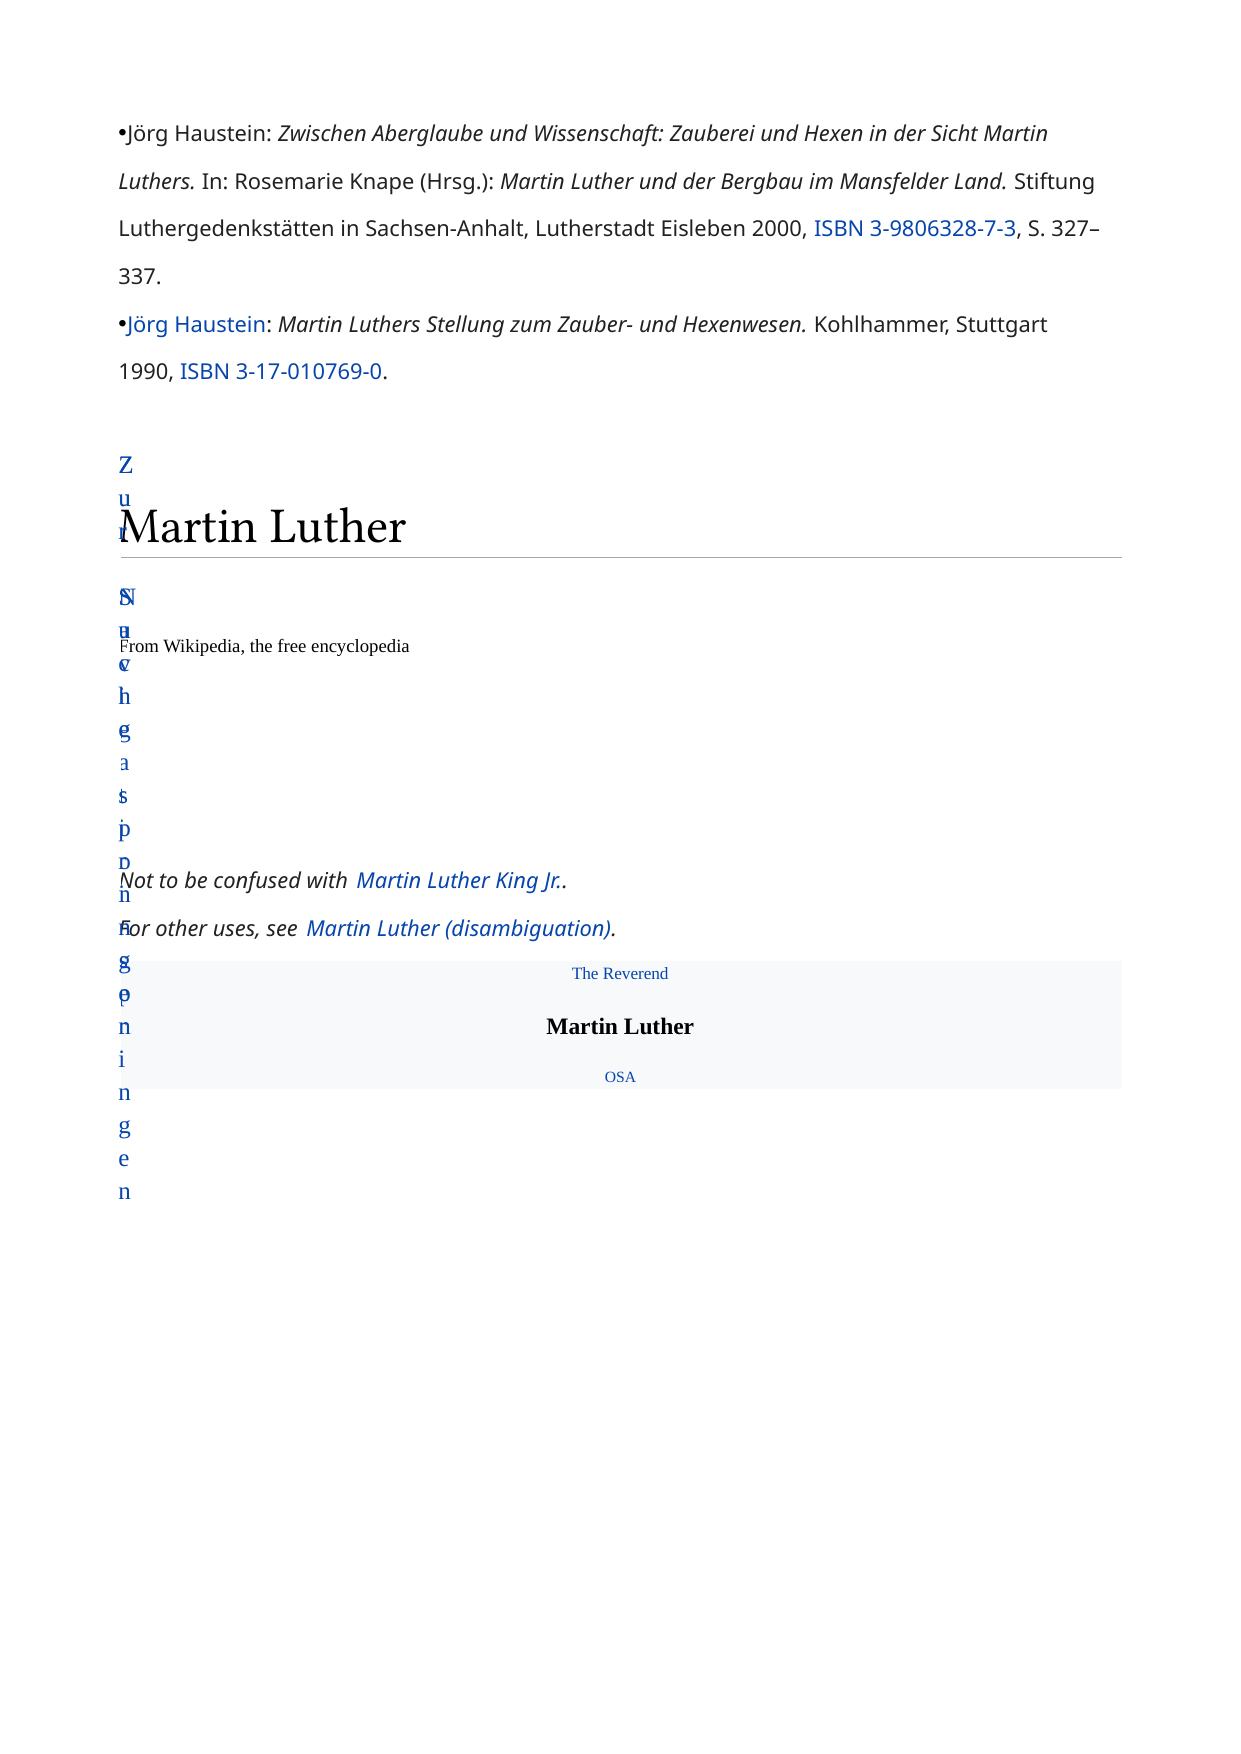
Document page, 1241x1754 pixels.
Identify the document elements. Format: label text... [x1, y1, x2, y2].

list Jörg Haustein: Martin Luthers Stellung zum Zauber- und Hexenwesen. Kohlhammer, Stuttgart 1990, ISBN 3-17-010769-0. [118, 308, 1122, 386]
text For other uses, see Martin Luther (disambiguation). [121, 913, 1122, 943]
table_header The Reverend Martin Luther OSA [121, 961, 1122, 1089]
subtitle Martin Luther [121, 497, 1122, 557]
text From Wikipedia, the free encyclopedia [121, 635, 1122, 656]
list Jörg Haustein: Zwischen Aberglaube und Wissenschaft: Zauberei und Hexen in der Sicht Martin Luthers. In: Rosemarie Knape (Hrsg.): Martin Luther und der Bergbau im Mansfelder Land. Stiftung Luthergedenkstätten in Sachsen-Anhalt, Lutherstadt Eisleben 2000, ISBN 3-9806328-7-3, S. 327–337. [118, 118, 1122, 291]
text Not to be confused with Martin Luther King Jr.. [121, 866, 1122, 895]
